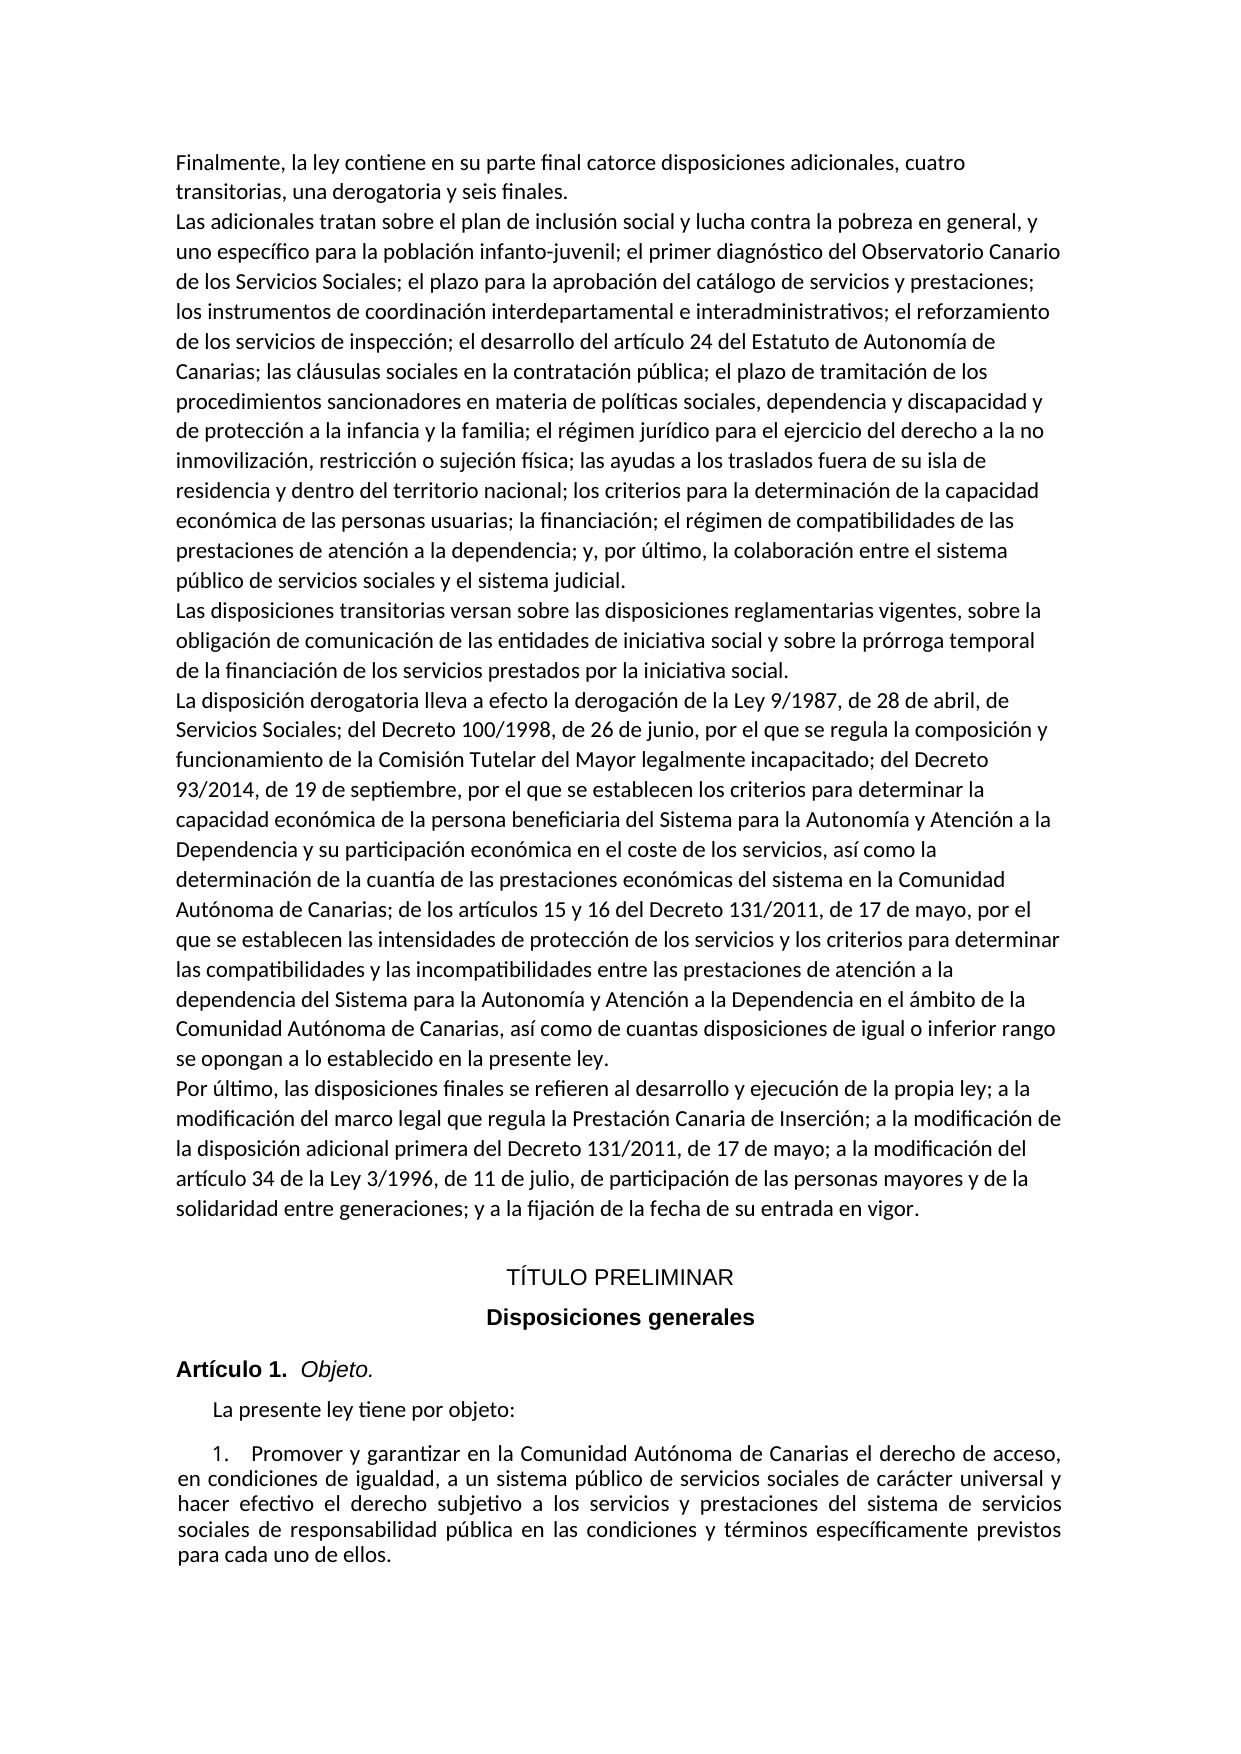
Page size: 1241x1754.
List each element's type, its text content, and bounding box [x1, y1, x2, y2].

text TÍTULO PRELIMINAR Disposiciones generales [434, 1264, 806, 1331]
text La presente ley tiene por objeto: [213, 1395, 1063, 1423]
text Las disposiciones transitorias versan sobre las disposiciones reglamentarias vigentes, sobre la obligación de comunicación de las entidades de iniciativa social y sobre la prórroga temporal de la financiación de los servicios prestados por la iniciativa social. [176, 596, 1063, 684]
text La disposición derogatoria lleva a efecto la derogación de la Ley 9/1987, de 28 de abril, de Servicios Sociales; del Decreto 100/1998, de 26 de junio, por el que se regula la composición y funcionamiento de la Comisión Tutelar del Mayor legalmente incapacitado; del Decreto 93/2014, de 19 de septiembre, por el que se establecen los criterios para determinar la capacidad económica de la persona beneficiaria del Sistema para la Autonomía y Atención a la Dependencia y su participación económica en el coste de los servicios, así como la determinación de la cuantía de las prestaciones económicas del sistema en la Comunidad Autónoma de Canarias; de los artículos 15 y 16 del Decreto 131/2011, de 17 de mayo, por el que se establecen las intensidades de protección de los servicios y los criterios para determinar las compatibilidades y las incompatibilidades entre las prestaciones de atención a la dependencia del Sistema para la Autonomía y Atención a la Dependencia en el ámbito de la Comunidad Autónoma de Canarias, así como de cuantas disposiciones de igual o inferior rango se opongan a lo establecido en la presente ley. [176, 686, 1063, 1072]
text Por último, las disposiciones finales se refieren al desarrollo y ejecución de la propia ley; a la modificación del marco legal que regula la Prestación Canaria de Inserción; a la modificación de la disposición adicional primera del Decreto 131/2011, de 17 de mayo; a la modificación del artículo 34 de la Ley 3/1996, de 11 de julio, de participación de las personas mayores y de la solidaridad entre generaciones; y a la fijación de la fecha de su entrada en vigor. [176, 1074, 1063, 1222]
list Promover y garantizar en la Comunidad Autónoma de Canarias el derecho de acceso, en condiciones de igualdad, a un sistema público de servicios sociales de carácter universal y hacer efectivo el derecho subjetivo a los servicios y prestaciones del sistema de servicios sociales de responsabilidad pública en las condiciones y términos específicamente previstos para cada uno de ellos. [177, 1441, 1063, 1568]
text Finalmente, la ley contiene en su parte final catorce disposiciones adicionales, cuatro transitorias, una derogatoria y seis finales. [176, 148, 1063, 206]
text Las adicionales tratan sobre el plan de inclusión social y lucha contra la pobreza en general, y uno específico para la población infanto-juvenil; el primer diagnóstico del Observatorio Canario de los Servicios Sociales; el plazo para la aprobación del catálogo de servicios y prestaciones; los instrumentos de coordinación interdepartamental e interadministrativos; el reforzamiento de los servicios de inspección; el desarrollo del artículo 24 del Estatuto de Autonomía de Canarias; las cláusulas sociales en la contratación pública; el plazo de tramitación de los procedimientos sancionadores en materia de políticas sociales, dependencia y discapacidad y de protección a la infancia y la familia; el régimen jurídico para el ejercicio del derecho a la no inmovilización, restricción o sujeción física; las ayudas a los traslados fuera de su isla de residencia y dentro del territorio nacional; los criterios para la determinación de la capacidad económica de las personas usuarias; la financiación; el régimen de compatibilidades de las prestaciones de atención a la dependencia; y, por último, la colaboración entre el sistema público de servicios sociales y el sistema judicial. [176, 207, 1063, 594]
text Artículo 1. Objeto. [176, 1356, 1063, 1383]
